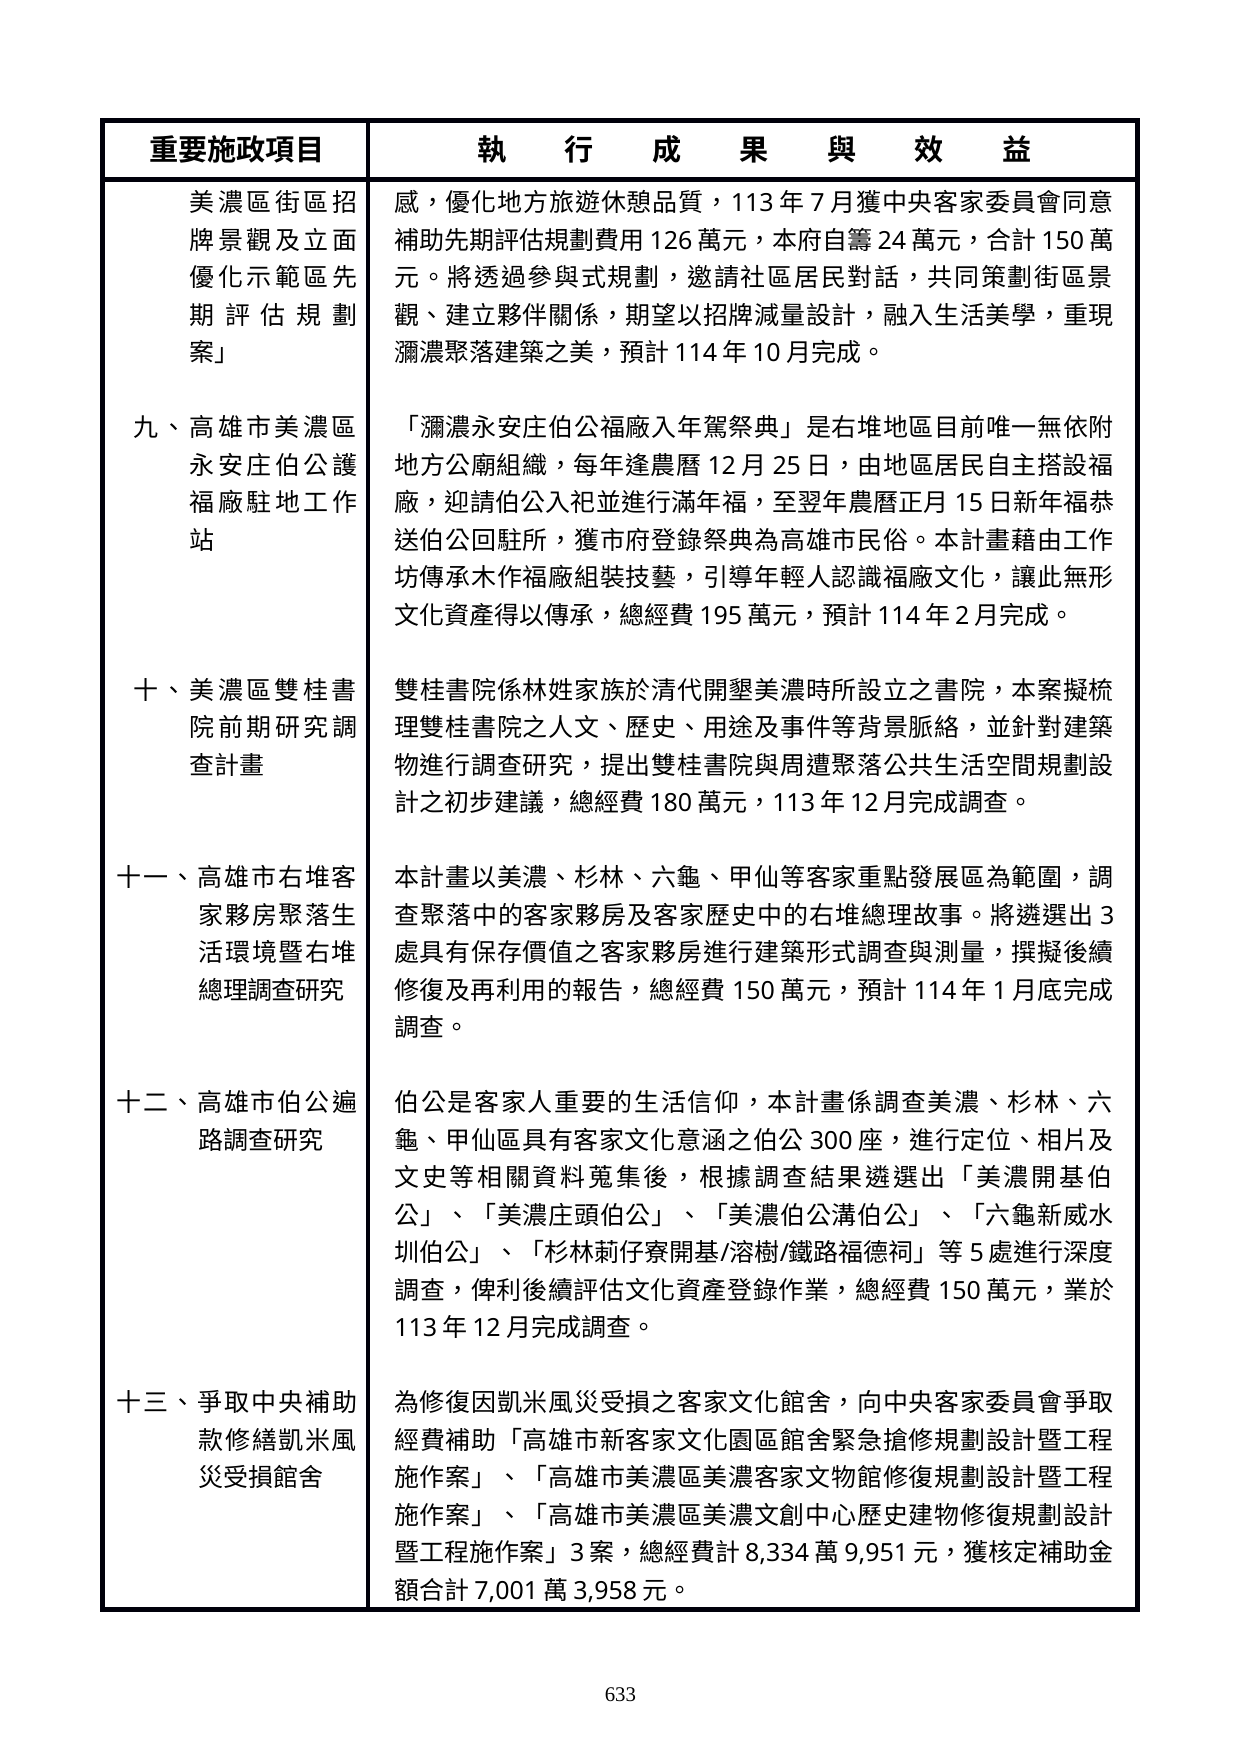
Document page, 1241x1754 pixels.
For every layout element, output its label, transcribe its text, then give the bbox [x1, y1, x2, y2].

table_cell 感，優化地方旅遊休憩品質，113年7月獲中央客家委員會同意補助先期評估規劃費用126萬元，本府自籌24萬元，合計150萬元。將透過參與式規劃，邀請社區居民對話，共同策劃街區景觀、建立夥伴關係，期望以招牌減量設計，融入生活美學，重現瀰濃聚落建築之美，預計114年10月完成。 「瀰濃永安庄伯公福廠入年駕祭典」是右堆地區目前唯一無依附地方公廟組織，每年逢農曆12月25日，由地區居民自主搭設福廠，迎請伯公入祀並進行滿年福，至翌年農曆正月15日新年福恭送伯公回駐所，獲市府登錄祭典為高雄市民俗。本計畫藉由工作坊傳承木作福廠組裝技藝，引導年輕人認識福廠文化，讓此無形文化資產得以傳承，總經費195萬元，預計114年2月完成。 雙桂書院係林姓家族於清代開墾美濃時所設立之書院，本案擬梳理雙桂書院之人文、歷史、用途及事件等背景脈絡，並針對建築物進行調查研究，提出雙桂書院與周遭聚落公共生活空間規劃設計之初步建議，總經費180萬元，113年12月完成調查。 本計畫以美濃、杉林、六龜、甲仙等客家重點發展區為範圍，調查聚落中的客家夥房及客家歷史中的右堆總理故事。將遴選出3處具有保存價值之客家夥房進行建築形式調查與測量，撰擬後續修復及再利用的報告，總經費150萬元，預計114年1月底完成調查。 伯公是客家人重要的生活信仰，本計畫係調查美濃、杉林、六龜、甲仙區具有客家文化意涵之伯公300座，進行定位、相片及文史等相關資料蒐集後，根據調查結果遴選出「美濃開基伯公」、「美濃庄頭伯公」、「美濃伯公溝伯公」、「六龜新威水圳伯公」、「杉林莿仔寮開基/溶樹/鐵路福德祠」等5處進行深度調查，俾利後續評估文化資產登錄作業，總經費150萬元，業於113年12月完成調查。 為修復因凱米風災受損之客家文化館舍，向中央客家委員會爭取經費補助「高雄市新客家文化園區館舍緊急搶修規劃設計暨工程施作案」、「高雄市美濃區美濃客家文物館修復規劃設計暨工程施作案」、「高雄市美濃區美濃文創中心歷史建物修復規劃設計暨工程施作案」3案，總經費計8,334萬9,951元，獲核定補助金額合計7,001萬3,958元。 [370, 182, 1135, 1607]
table_header 重要施政項目 [105, 123, 366, 177]
table_header 執 行 成 果 與 效 益 [370, 123, 1135, 177]
table_cell 美濃區街區招牌景觀及立面優化示範區先期評估規劃案」 九、高雄市美濃區永安庄伯公護福廠駐地工作站 十、美濃區雙桂書院前期研究調查計畫 十一、高雄市右堆客家夥房聚落生活環境暨右堆總理調查研究 十二、高雄市伯公遍路調查研究 十三、爭取中央補助款修繕凱米風災受損館舍 [105, 182, 366, 1607]
